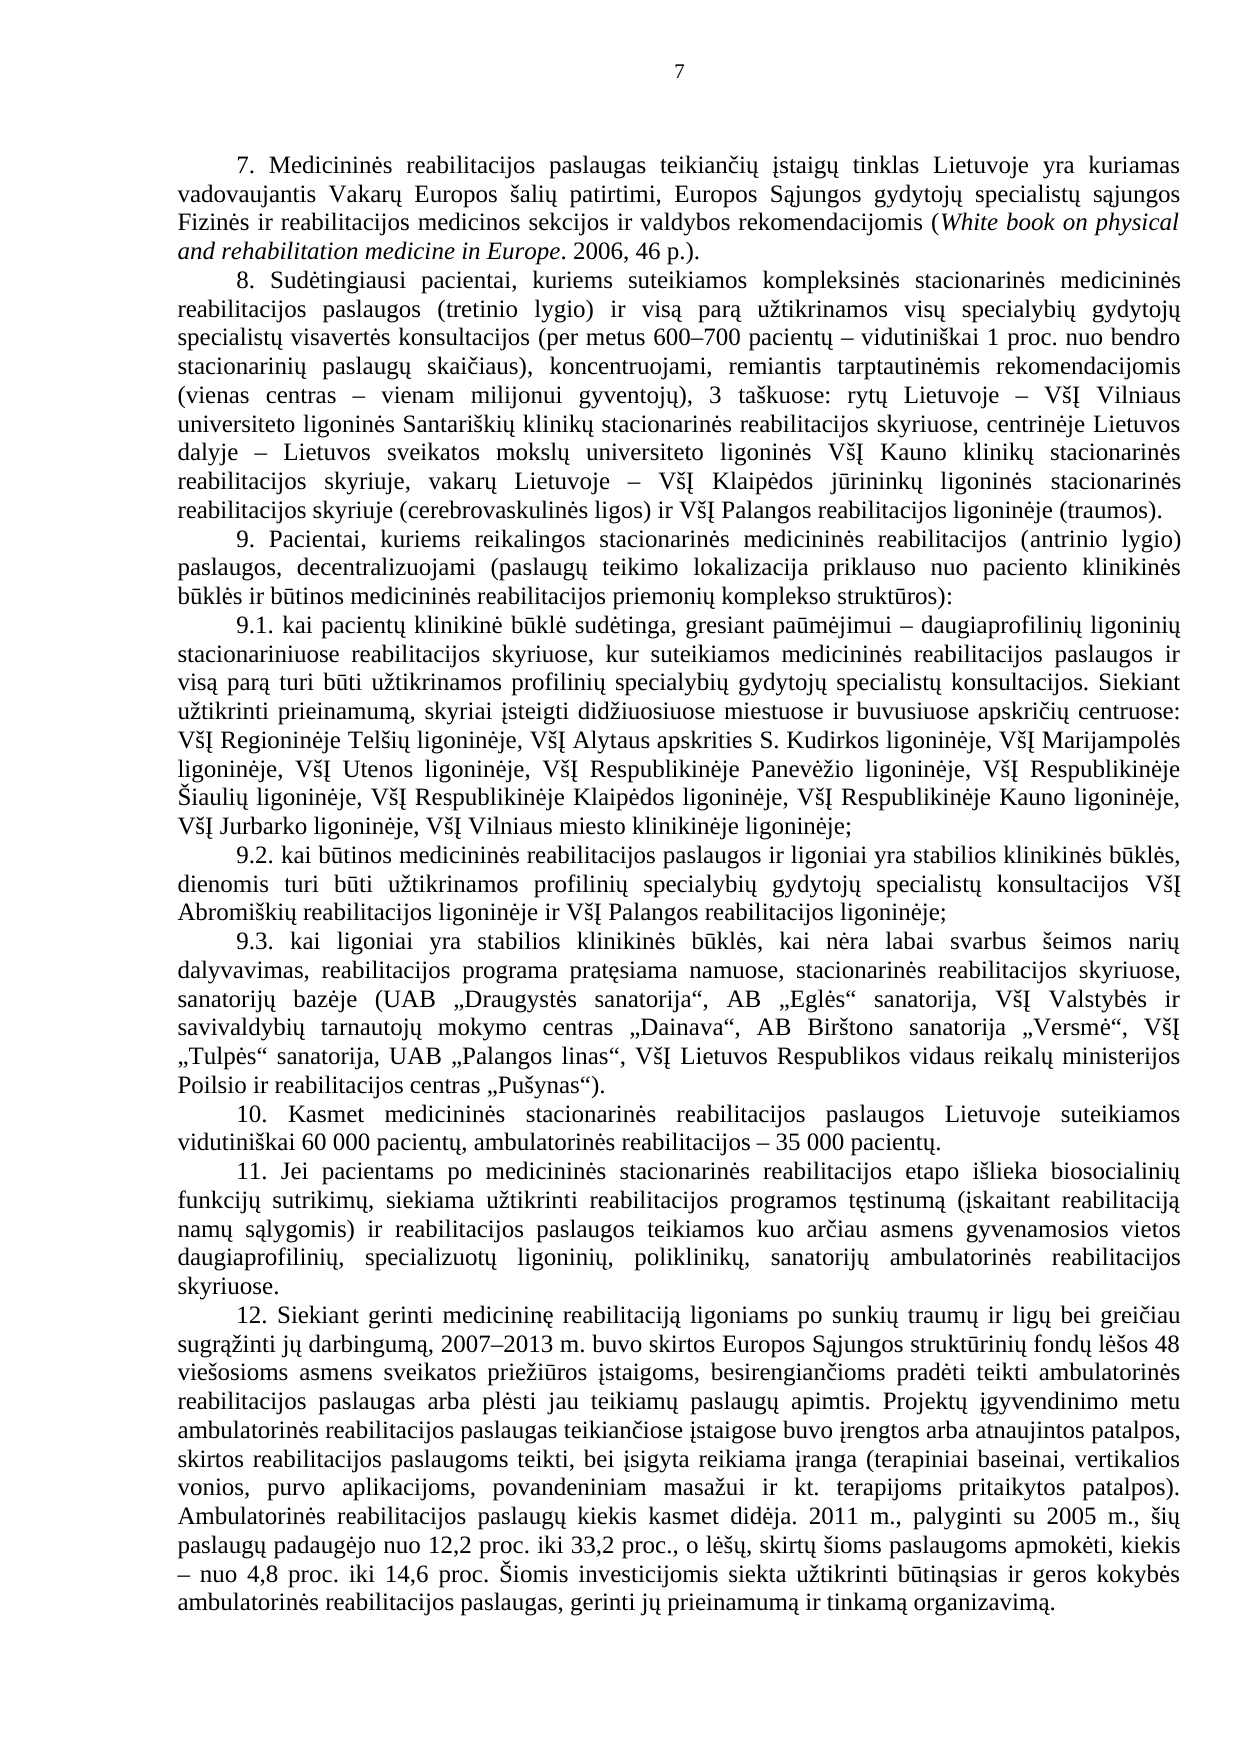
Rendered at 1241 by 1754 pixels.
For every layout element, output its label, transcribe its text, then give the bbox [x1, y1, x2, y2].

text 10. Kasmet medicininės stacionarinės reabilitacijos paslaugos Lietuvoje suteikiamos vidutiniškai 60 000 pacientų, ambulatorinės reabilitacijos – 35 000 pacientų. [177, 1099, 1181, 1156]
text 9.3. kai ligoniai yra stabilios klinikinės būklės, kai nėra labai svarbus šeimos narių dalyvavimas, reabilitacijos programa pratęsiama namuose, stacionarinės reabilitacijos skyriuose, sanatorijų bazėje (UAB „Draugystės sanatorija“, AB „Eglės“ sanatorija, VšĮ Valstybės ir savivaldybių tarnautojų mokymo centras „Dainava“, AB Birštono sanatorija „Versmė“, VšĮ „Tulpės“ sanatorija, UAB „Palangos linas“, VšĮ Lietuvos Respublikos vidaus reikalų ministerijos Poilsio ir reabilitacijos centras „Pušynas“). [177, 926, 1181, 1099]
text 11. Jei pacientams po medicininės stacionarinės reabilitacijos etapo išlieka biosocialinių funkcijų sutrikimų, siekiama užtikrinti reabilitacijos programos tęstinumą (įskaitant reabilitaciją namų sąlygomis) ir reabilitacijos paslaugos teikiamos kuo arčiau asmens gyvenamosios vietos daugiaprofilinių, specializuotų ligoninių, poliklinikų, sanatorijų ambulatorinės reabilitacijos skyriuose. [177, 1156, 1181, 1300]
text 9. Pacientai, kuriems reikalingos stacionarinės medicininės reabilitacijos (antrinio lygio) paslaugos, decentralizuojami (paslaugų teikimo lokalizacija priklauso nuo paciento klinikinės būklės ir būtinos medicininės reabilitacijos priemonių komplekso struktūros): [177, 524, 1181, 610]
text 9.1. kai pacientų klinikinė būklė sudėtinga, gresiant paūmėjimui – daugiaprofilinių ligoninių stacionariniuose reabilitacijos skyriuose, kur suteikiamos medicininės reabilitacijos paslaugos ir visą parą turi būti užtikrinamos profilinių specialybių gydytojų specialistų konsultacijos. Siekiant užtikrinti prieinamumą, skyriai įsteigti didžiuosiuose miestuose ir buvusiuose apskričių centruose: VšĮ Regioninėje Telšių ligoninėje, VšĮ Alytaus apskrities S. Kudirkos ligoninėje, VšĮ Marijampolės ligoninėje, VšĮ Utenos ligoninėje, VšĮ Respublikinėje Panevėžio ligoninėje, VšĮ Respublikinėje Šiaulių ligoninėje, VšĮ Respublikinėje Klaipėdos ligoninėje, VšĮ Respublikinėje Kauno ligoninėje, VšĮ Jurbarko ligoninėje, VšĮ Vilniaus miesto klinikinėje ligoninėje; [177, 610, 1181, 840]
text 8. Sudėtingiausi pacientai, kuriems suteikiamos kompleksinės stacionarinės medicininės reabilitacijos paslaugos (tretinio lygio) ir visą parą užtikrinamos visų specialybių gydytojų specialistų visavertės konsultacijos (per metus 600–700 pacientų – vidutiniškai 1 proc. nuo bendro stacionarinių paslaugų skaičiaus), koncentruojami, remiantis tarptautinėmis rekomendacijomis (vienas centras – vienam milijonui gyventojų), 3 taškuose: rytų Lietuvoje – VšĮ Vilniaus universiteto ligoninės Santariškių klinikų stacionarinės reabilitacijos skyriuose, centrinėje Lietuvos dalyje – Lietuvos sveikatos mokslų universiteto ligoninės VšĮ Kauno klinikų stacionarinės reabilitacijos skyriuje, vakarų Lietuvoje – VšĮ Klaipėdos jūrininkų ligoninės stacionarinės reabilitacijos skyriuje (cerebrovaskulinės ligos) ir VšĮ Palangos reabilitacijos ligoninėje (traumos). [177, 265, 1181, 524]
text 9.2. kai būtinos medicininės reabilitacijos paslaugos ir ligoniai yra stabilios klinikinės būklės, dienomis turi būti užtikrinamos profilinių specialybių gydytojų specialistų konsultacijos VšĮ Abromiškių reabilitacijos ligoninėje ir VšĮ Palangos reabilitacijos ligoninėje; [177, 840, 1181, 926]
text 7. Medicininės reabilitacijos paslaugas teikiančių įstaigų tinklas Lietuvoje yra kuriamas vadovaujantis Vakarų Europos šalių patirtimi, Europos Sąjungos gydytojų specialistų sąjungos Fizinės ir reabilitacijos medicinos sekcijos ir valdybos rekomendacijomis (White book on physical and rehabilitation medicine in Europe. 2006, 46 p.). [177, 150, 1181, 265]
text 12. Siekiant gerinti medicininę reabilitaciją ligoniams po sunkių traumų ir ligų bei greičiau sugrąžinti jų darbingumą, 2007–2013 m. buvo skirtos Europos Sąjungos struktūrinių fondų lėšos 48 viešosioms asmens sveikatos priežiūros įstaigoms, besirengiančioms pradėti teikti ambulatorinės reabilitacijos paslaugas arba plėsti jau teikiamų paslaugų apimtis. Projektų įgyvendinimo metu ambulatorinės reabilitacijos paslaugas teikiančiose įstaigose buvo įrengtos arba atnaujintos patalpos, skirtos reabilitacijos paslaugoms teikti, bei įsigyta reikiama įranga (terapiniai baseinai, vertikalios vonios, purvo aplikacijoms, povandeniniam masažui ir kt. terapijoms pritaikytos patalpos). Ambulatorinės reabilitacijos paslaugų kiekis kasmet didėja. 2011 m., palyginti su 2005 m., šių paslaugų padaugėjo nuo 12,2 proc. iki 33,2 proc., o lėšų, skirtų šioms paslaugoms apmokėti, kiekis – nuo 4,8 proc. iki 14,6 proc. Šiomis investicijomis siekta užtikrinti būtinąsias ir geros kokybės ambulatorinės reabilitacijos paslaugas, gerinti jų prieinamumą ir tinkamą organizavimą. [177, 1300, 1181, 1616]
